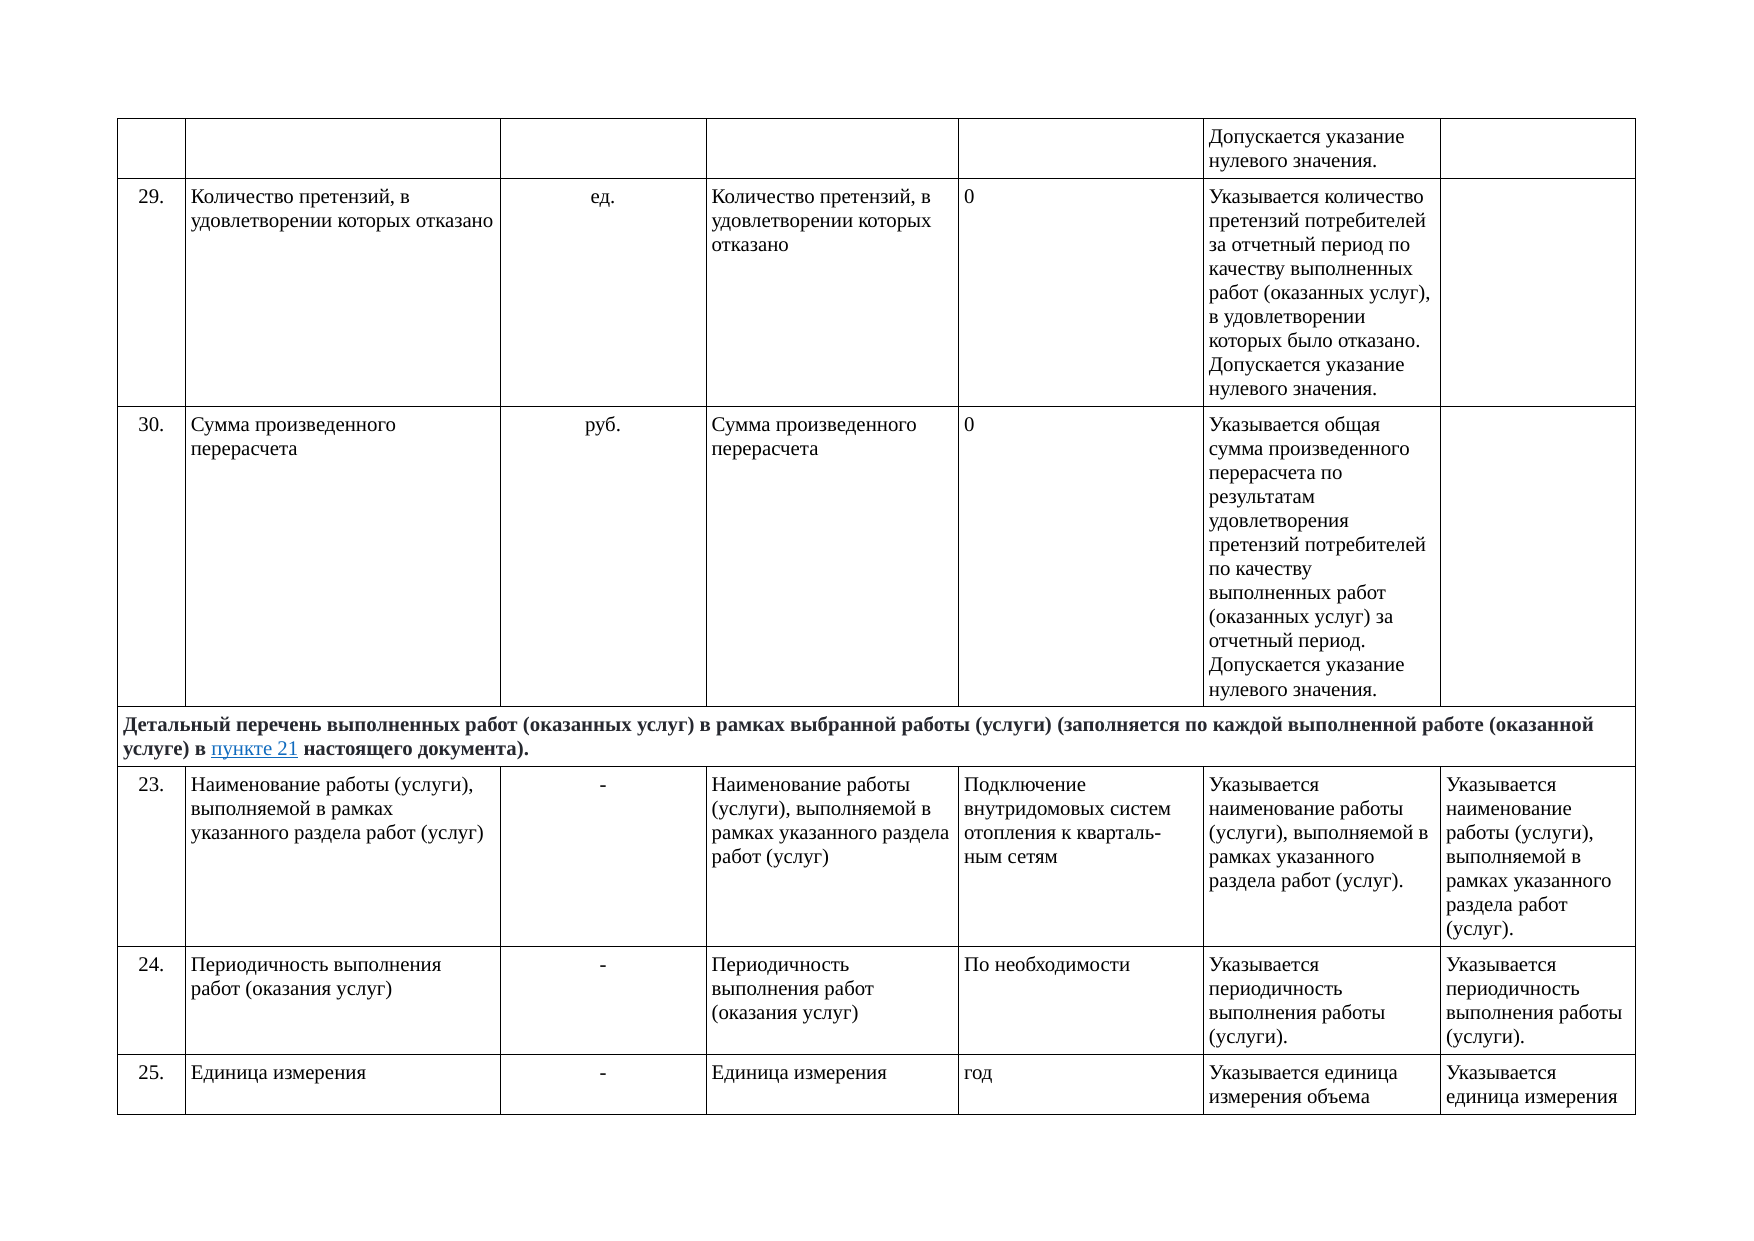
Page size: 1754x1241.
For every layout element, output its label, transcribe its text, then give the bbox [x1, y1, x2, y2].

table_cell Количество претензий, в удовлетворении которых отказано [186, 179, 500, 406]
table_cell Наименование работы (услуги), выполняемой в рамках указанного раздела работ (услуг) [707, 767, 958, 946]
table_cell Допускается указание нулевого значения. [1204, 119, 1440, 178]
table_cell Указывается количество претензий потребителей за отчетный период по качеству выполненных работ (оказанных услуг), в удовлетворении которых было отказано. Допускается указание нулевого значения. [1204, 179, 1440, 406]
table_cell [959, 119, 1203, 178]
table_cell 24. [118, 947, 185, 1054]
table_cell Подключение внутридомовых систем отопления к кварталь- ным сетям [959, 767, 1203, 946]
table_cell [186, 119, 500, 178]
table_cell По необходимости [959, 947, 1203, 1054]
table_cell - [501, 767, 706, 946]
table_cell Периодичность выполнения работ (оказания услуг) [707, 947, 958, 1054]
table_cell Указывается единица измерения объема [1204, 1055, 1440, 1113]
table_cell Указывается наименование работы (услуги), выполняемой в рамках указанного раздела работ (услуг). [1204, 767, 1440, 946]
table_cell - [501, 1055, 706, 1113]
table_cell Детальный перечень выполненных работ (оказанных услуг) в рамках выбранной работы (услуги) (заполняется по каждой выполненной работе (оказанной услуге) в пункте 21 настоящего документа). [118, 707, 1635, 766]
table_cell Указывается периодичность выполнения работы (услуги). [1441, 947, 1635, 1054]
table_cell год [959, 1055, 1203, 1113]
table_cell Указывается единица измерения [1441, 1055, 1635, 1113]
table_cell [1441, 119, 1635, 178]
table_cell Единица измерения [186, 1055, 500, 1113]
table_cell 0 [959, 179, 1203, 406]
table_cell [707, 119, 958, 178]
table_cell Указывается общая сумма произведенного перерасчета по результатам удовлетворения претензий потребителей по качеству выполненных работ (оказанных услуг) за отчетный период. Допускается указание нулевого значения. [1204, 407, 1440, 706]
table_cell [1441, 179, 1635, 406]
table_cell Указывается наименование работы (услуги), выполняемой в рамках указанного раздела работ (услуг). [1441, 767, 1635, 946]
table_cell 23. [118, 767, 185, 946]
table_cell Указывается периодичность выполнения работы (услуги). [1204, 947, 1440, 1054]
table_cell [501, 119, 706, 178]
table_cell Сумма произведенного перерасчета [707, 407, 958, 706]
table_cell ед. [501, 179, 706, 406]
table_cell руб. [501, 407, 706, 706]
table_cell 0 [959, 407, 1203, 706]
table_cell Наименование работы (услуги), выполняемой в рамках указанного раздела работ (услуг) [186, 767, 500, 946]
table_cell [118, 119, 185, 178]
table_cell 29. [118, 179, 185, 406]
table_cell 25. [118, 1055, 185, 1113]
table_cell Периодичность выполнения работ (оказания услуг) [186, 947, 500, 1054]
table_cell Сумма произведенного перерасчета [186, 407, 500, 706]
table_cell Единица измерения [707, 1055, 958, 1113]
table_cell Количество претензий, в удовлетворении которых отказано [707, 179, 958, 406]
table_cell [1441, 407, 1635, 706]
table_cell 30. [118, 407, 185, 706]
table_cell - [501, 947, 706, 1054]
